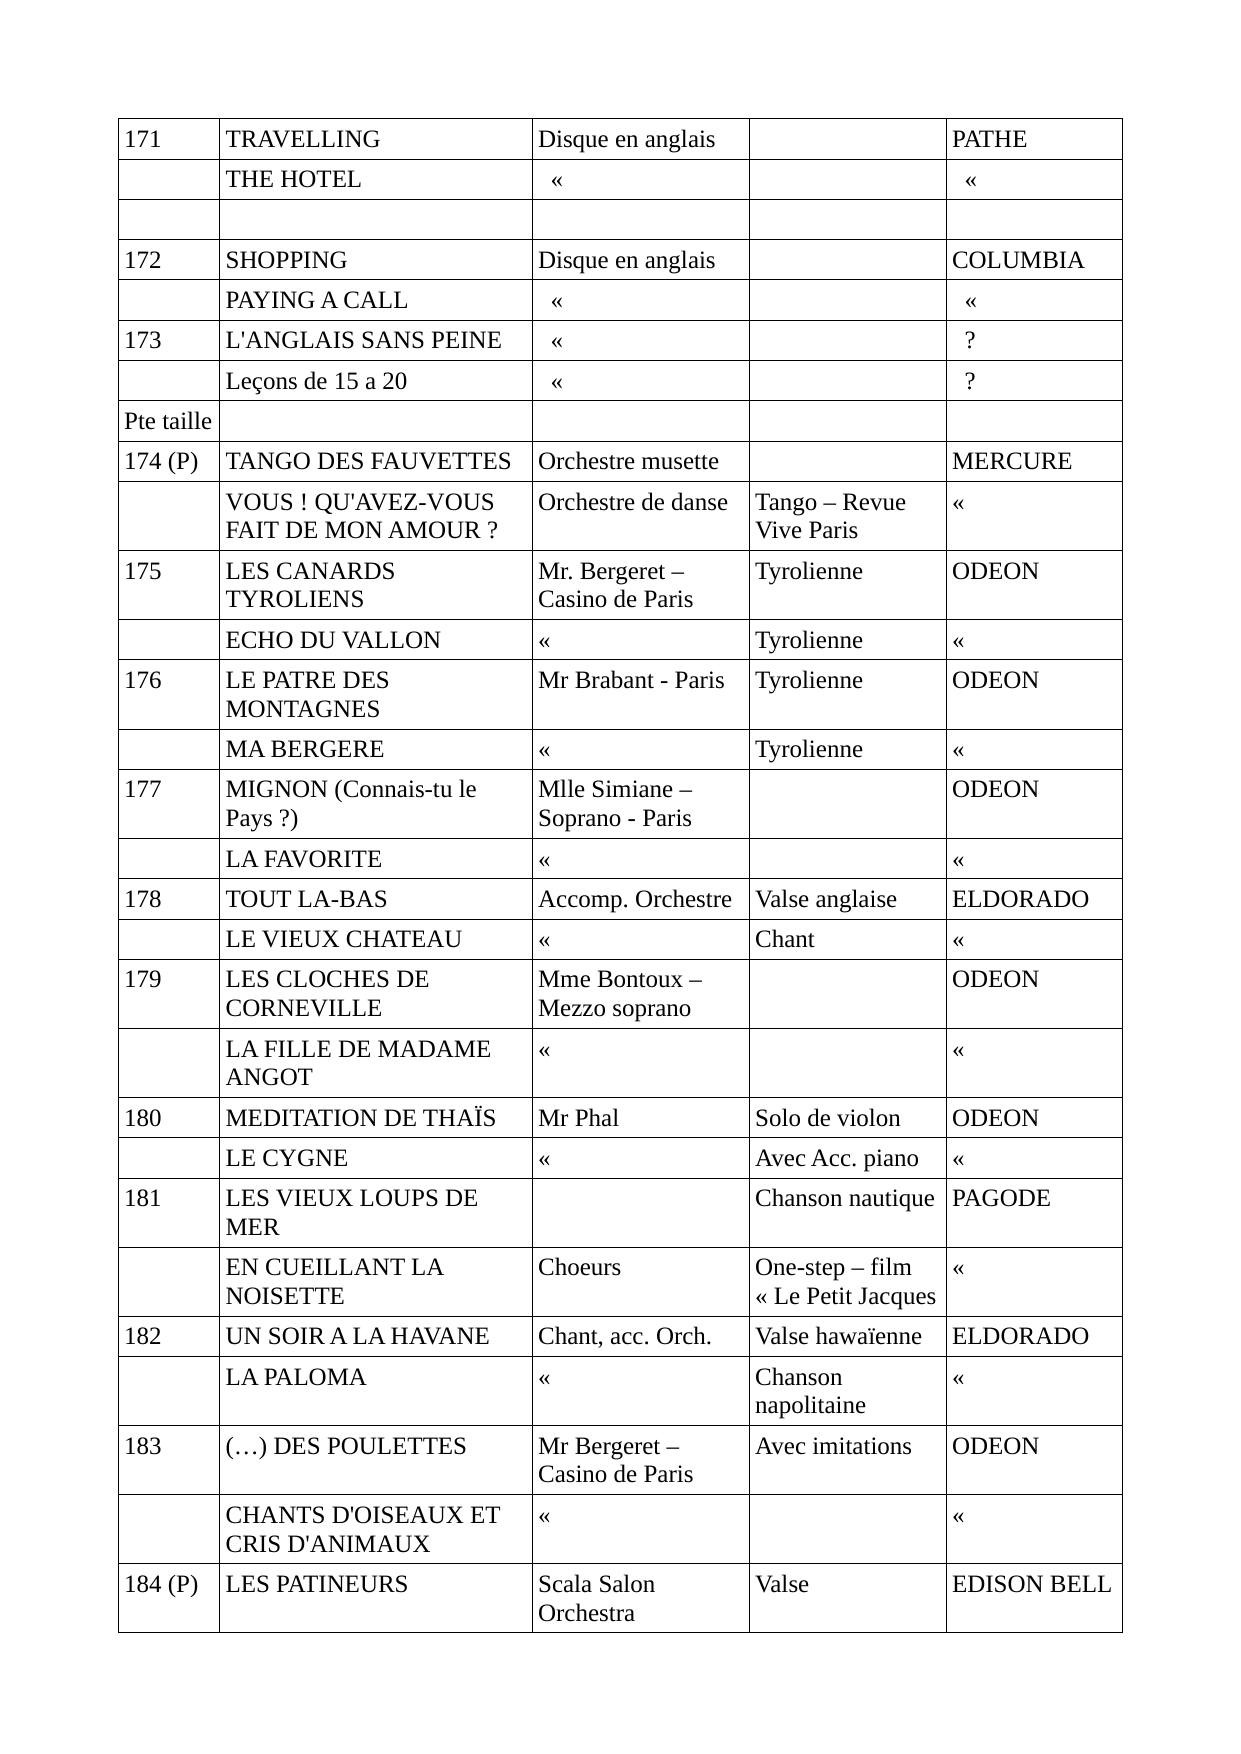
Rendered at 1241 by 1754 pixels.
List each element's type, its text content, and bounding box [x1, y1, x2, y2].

table_cell 178 [119, 879, 219, 918]
table_cell 184 (P) [119, 1564, 219, 1632]
table_cell « [533, 920, 749, 959]
table_cell LES VIEUX LOUPS DE MER [220, 1179, 532, 1247]
table_cell Tyrolienne [750, 660, 946, 728]
table_cell ODEON [947, 660, 1122, 728]
table_cell LA PALOMA [220, 1357, 532, 1425]
table_cell Tyrolienne [750, 551, 946, 619]
table_cell « [533, 361, 749, 400]
table_cell ODEON [947, 1426, 1122, 1494]
table_cell LES PATINEURS [220, 1564, 532, 1632]
table_cell [750, 321, 946, 360]
table_cell TOUT LA-BAS [220, 879, 532, 918]
table_cell « [947, 1029, 1122, 1097]
table_cell SHOPPING [220, 240, 532, 279]
table_cell MEDITATION DE THAÏS [220, 1098, 532, 1137]
table_cell MIGNON (Connais-tu le Pays ?) [220, 770, 532, 838]
table_cell LE CYGNE [220, 1138, 532, 1177]
table_cell [119, 160, 219, 199]
table_cell [750, 1495, 946, 1563]
table_cell Tango – Revue Vive Paris [750, 482, 946, 550]
table_cell « [947, 1495, 1122, 1563]
table_cell 175 [119, 551, 219, 619]
table_cell Chanson nautique [750, 1179, 946, 1247]
table_cell PAYING A CALL [220, 280, 532, 320]
table_cell THE HOTEL [220, 160, 532, 199]
table_cell [750, 160, 946, 199]
table_cell « [947, 920, 1122, 959]
table_cell MERCURE [947, 442, 1122, 481]
table_cell L'ANGLAIS SANS PEINE [220, 321, 532, 360]
table_cell [119, 1138, 219, 1177]
table_cell 181 [119, 1179, 219, 1247]
table_cell LES CANARDS TYROLIENS [220, 551, 532, 619]
table_cell « [533, 1029, 749, 1097]
table_cell « [947, 280, 1122, 320]
table_cell Valse [750, 1564, 946, 1632]
table_cell [750, 200, 946, 239]
table_cell « [533, 730, 749, 769]
table_cell EDISON BELL [947, 1564, 1122, 1632]
table_cell LES CLOCHES DE CORNEVILLE [220, 960, 532, 1028]
table_cell Mr Phal [533, 1098, 749, 1137]
table_cell [119, 1248, 219, 1316]
table_cell Orchestre musette [533, 442, 749, 481]
table_cell Avec Acc. piano [750, 1138, 946, 1177]
table_cell « [533, 280, 749, 320]
table_cell [750, 240, 946, 279]
table_cell ODEON [947, 1098, 1122, 1137]
table_cell Scala Salon Orchestra [533, 1564, 749, 1632]
table_cell Choeurs [533, 1248, 749, 1316]
table_cell « [533, 620, 749, 659]
table_cell Chant, acc. Orch. [533, 1317, 749, 1356]
table_cell [533, 1179, 749, 1247]
table_cell 180 [119, 1098, 219, 1137]
table_cell ELDORADO [947, 1317, 1122, 1356]
table_cell Mme Bontoux – Mezzo soprano [533, 960, 749, 1028]
table_cell TRAVELLING [220, 119, 532, 158]
table_cell LE VIEUX CHATEAU [220, 920, 532, 959]
table_cell [533, 401, 749, 441]
table_cell [750, 119, 946, 158]
table_cell (…) DES POULETTES [220, 1426, 532, 1494]
table_cell [750, 839, 946, 878]
table_cell 171 [119, 119, 219, 158]
table_cell Valse hawaïenne [750, 1317, 946, 1356]
table_cell 177 [119, 770, 219, 838]
table_cell « [947, 160, 1122, 199]
table_cell Disque en anglais [533, 240, 749, 279]
table_cell « [947, 1248, 1122, 1316]
table_cell « [533, 160, 749, 199]
table_cell « [533, 1495, 749, 1563]
table_cell EN CUEILLANT LA NOISETTE [220, 1248, 532, 1316]
table_cell PAGODE [947, 1179, 1122, 1247]
table_cell Valse anglaise [750, 879, 946, 918]
table_cell [750, 960, 946, 1028]
table_cell 173 [119, 321, 219, 360]
table_cell [947, 401, 1122, 441]
table_cell VOUS ! QU'AVEZ-VOUS FAIT DE MON AMOUR ? [220, 482, 532, 550]
table_cell Avec imitations [750, 1426, 946, 1494]
table_cell ELDORADO [947, 879, 1122, 918]
table_cell [119, 839, 219, 878]
table_cell MA BERGERE [220, 730, 532, 769]
table_cell [119, 361, 219, 400]
table_cell « [533, 1357, 749, 1425]
table_cell [750, 442, 946, 481]
table_cell 182 [119, 1317, 219, 1356]
table_cell [220, 401, 532, 441]
table_cell COLUMBIA [947, 240, 1122, 279]
table_cell ODEON [947, 551, 1122, 619]
table_cell [119, 620, 219, 659]
table_cell 176 [119, 660, 219, 728]
table_cell LA FILLE DE MADAME ANGOT [220, 1029, 532, 1097]
table_cell « [947, 482, 1122, 550]
table_cell PATHE [947, 119, 1122, 158]
table_cell [947, 200, 1122, 239]
table_cell Disque en anglais [533, 119, 749, 158]
table_cell 183 [119, 1426, 219, 1494]
table_cell Mr Bergeret – Casino de Paris [533, 1426, 749, 1494]
table_cell « [533, 839, 749, 878]
table_cell [750, 280, 946, 320]
table_cell « [947, 839, 1122, 878]
table_cell LA FAVORITE [220, 839, 532, 878]
table_cell ? [947, 361, 1122, 400]
table_cell [533, 200, 749, 239]
table_cell Accomp. Orchestre [533, 879, 749, 918]
table_cell Pte taille [119, 401, 219, 441]
table_cell 179 [119, 960, 219, 1028]
table_cell Orchestre de danse [533, 482, 749, 550]
table_cell [119, 1495, 219, 1563]
table_cell Leçons de 15 a 20 [220, 361, 532, 400]
table_cell ? [947, 321, 1122, 360]
table_cell Mr Brabant - Paris [533, 660, 749, 728]
table_cell [750, 361, 946, 400]
table_cell ECHO DU VALLON [220, 620, 532, 659]
table_cell [119, 280, 219, 320]
table_cell Chant [750, 920, 946, 959]
table_cell Tyrolienne [750, 620, 946, 659]
table_cell [119, 200, 219, 239]
table_cell 174 (P) [119, 442, 219, 481]
table_cell Mlle Simiane – Soprano - Paris [533, 770, 749, 838]
table_cell 172 [119, 240, 219, 279]
table_cell [220, 200, 532, 239]
table_cell UN SOIR A LA HAVANE [220, 1317, 532, 1356]
table_cell [119, 1029, 219, 1097]
table_cell Tyrolienne [750, 730, 946, 769]
table_cell « [947, 730, 1122, 769]
table_cell Mr. Bergeret – Casino de Paris [533, 551, 749, 619]
table_cell « [947, 620, 1122, 659]
table_cell « [947, 1357, 1122, 1425]
table_cell « [533, 1138, 749, 1177]
table_cell Chanson napolitaine [750, 1357, 946, 1425]
table_cell [119, 920, 219, 959]
table_cell ODEON [947, 770, 1122, 838]
table_cell CHANTS D'OISEAUX ET CRIS D'ANIMAUX [220, 1495, 532, 1563]
table_cell [119, 730, 219, 769]
table_cell LE PATRE DES MONTAGNES [220, 660, 532, 728]
table_cell [119, 482, 219, 550]
table_cell [750, 401, 946, 441]
table_cell « [947, 1138, 1122, 1177]
table_cell Solo de violon [750, 1098, 946, 1137]
table_cell [750, 770, 946, 838]
table_cell [750, 1029, 946, 1097]
table_cell TANGO DES FAUVETTES [220, 442, 532, 481]
table_cell [119, 1357, 219, 1425]
table_cell « [533, 321, 749, 360]
table_cell ODEON [947, 960, 1122, 1028]
table_cell One-step – film « Le Petit Jacques [750, 1248, 946, 1316]
